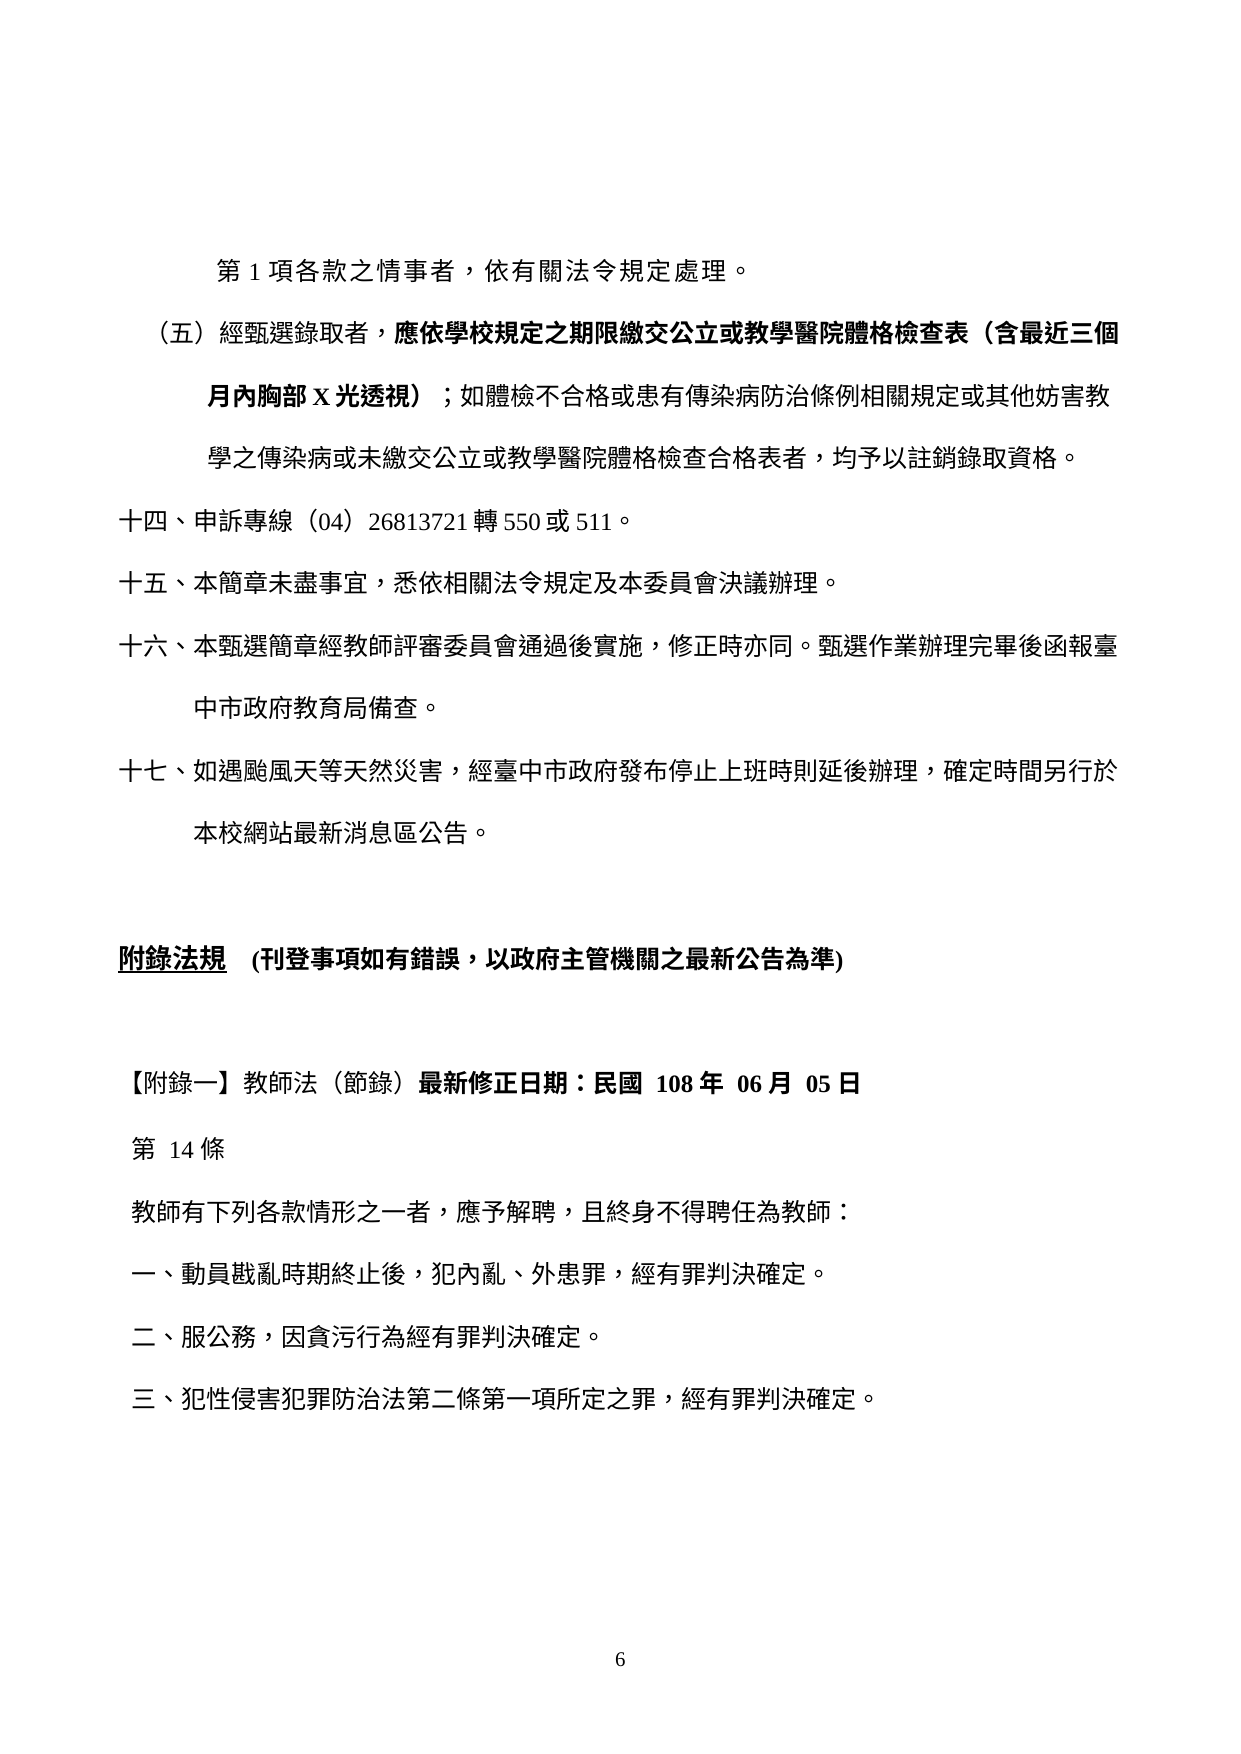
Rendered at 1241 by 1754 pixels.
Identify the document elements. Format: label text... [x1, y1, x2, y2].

table_header [118, 1103, 1122, 1422]
text 十七、如遇颱風天等天然災害，經臺中市政府發布停止上班時則延後辦理，確定時間另行於本校網站最新消息區公告。 [118, 728, 1122, 853]
table_header 第 14 條 教師有下列各款情形之一者，應予解聘，且終身不得聘任為教師： 一、動員戡亂時期終止後，犯內亂、外患罪，經有罪判決確定。 二、服公務，因貪污行為經有罪判決確定。 三、犯性侵害犯罪防治法第二條第一項所定之罪，經有罪判決確定。 [130, 1105, 1111, 1420]
text 【附錄一】教師法（節錄）最新修正日期：民國 108 年 06 月 05 日 [118, 1040, 1122, 1103]
text 附錄法規 (刊登事項如有錯誤，以政府主管機關之最新公告為準) [118, 915, 1122, 978]
text 十六、本甄選簡章經教師評審委員會通過後實施，修正時亦同。甄選作業辦理完畢後函報臺中市政府教育局備查。 [118, 603, 1122, 728]
text 第1項各款之情事者，依有關法令規定處理。 [141, 228, 1122, 290]
text （五）經甄選錄取者，應依學校規定之期限繳交公立或教學醫院體格檢查表（含最近三個月內胸部X光透視）；如體檢不合格或患有傳染病防治條例相關規定或其他妨害教學之傳染病或未繳交公立或教學醫院體格檢查合格表者，均予以註銷錄取資格。 [144, 290, 1122, 478]
text 十四、申訴專線（04）26813721轉550或511。 [118, 478, 1122, 540]
text 十五、本簡章未盡事宜，悉依相關法令規定及本委員會決議辦理。 [118, 540, 1122, 603]
